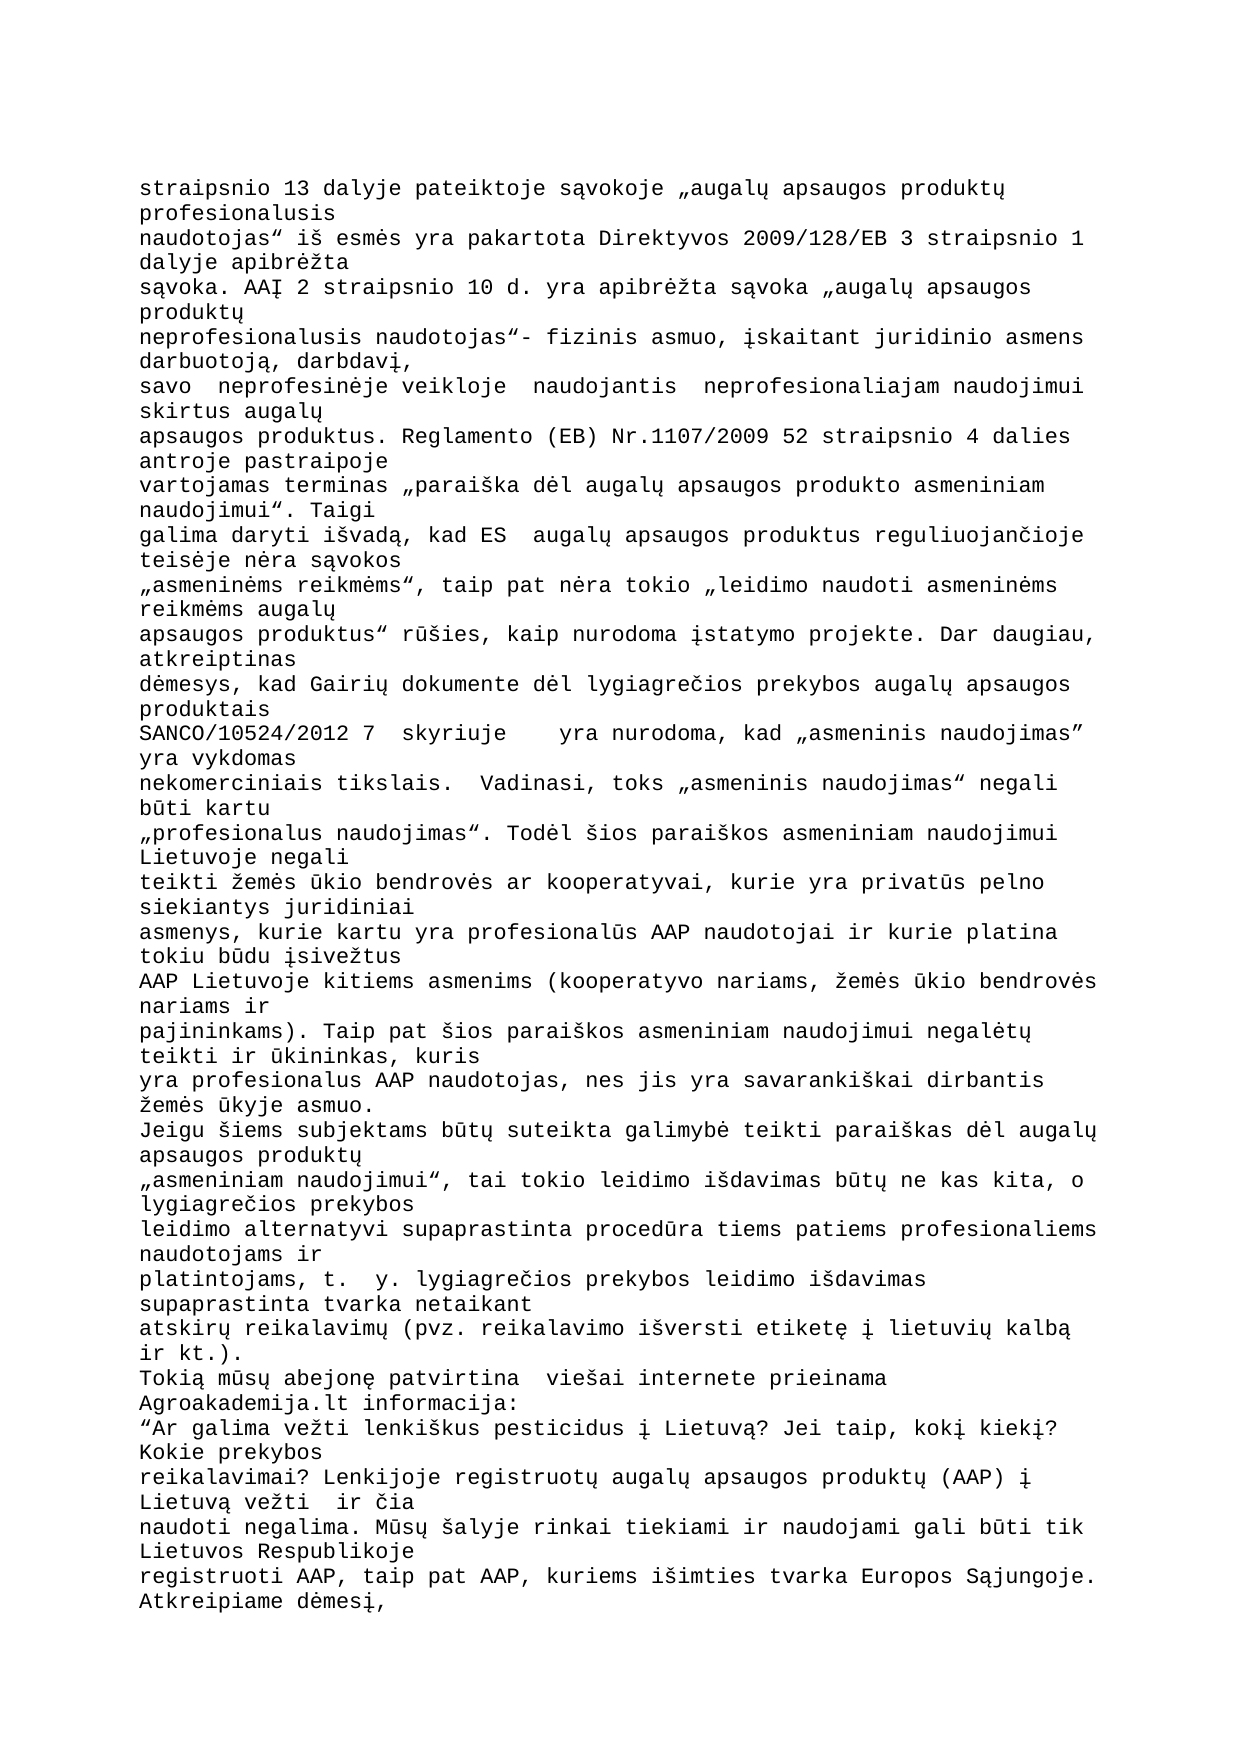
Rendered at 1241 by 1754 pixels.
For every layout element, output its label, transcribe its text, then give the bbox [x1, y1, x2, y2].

text platintojams, t. y. lygiagrečios prekybos leidimo išdavimas supaprastinta tvarka netaikant [139, 1268, 1101, 1318]
text dėmesys, kad Gairių dokumente dėl lygiagrečios prekybos augalų apsaugos produktais [139, 673, 1101, 723]
text leidimo alternatyvi supaprastinta procedūra tiems patiems profesionaliems naudotojams ir [139, 1218, 1101, 1268]
text teikti žemės ūkio bendrovės ar kooperatyvai, kurie yra privatūs pelno siekiantys juridiniai [139, 871, 1101, 921]
text reikalavimai? Lenkijoje registruotų augalų apsaugos produktų (AAP) į Lietuvą vežti ir čia [139, 1466, 1101, 1516]
text SANCO/10524/2012 7 skyriuje yra nurodoma, kad „asmeninis naudojimas” yra vykdomas [139, 723, 1101, 772]
text Tokią mūsų abejonę patvirtina viešai internete prieinama Agroakademija.lt informacija: [139, 1367, 1101, 1417]
text sąvoka. AAĮ 2 straipsnio 10 d. yra apibrėžta sąvoka „augalų apsaugos produktų [139, 276, 1101, 326]
text „profesionalus naudojimas“. Todėl šios paraiškos asmeniniam naudojimui Lietuvoje negali [139, 822, 1101, 871]
text neprofesionalusis naudotojas“- fizinis asmuo, įskaitant juridinio asmens darbuotoją, darbdavį, [139, 326, 1101, 376]
text vartojamas terminas „paraiška dėl augalų apsaugos produkto asmeniniam naudojimui“. Taigi [139, 475, 1101, 524]
text Jeigu šiems subjektams būtų suteikta galimybė teikti paraiškas dėl augalų apsaugos produktų [139, 1119, 1101, 1169]
text straipsnio 13 dalyje pateiktoje sąvokoje „augalų apsaugos produktų profesionalusis [139, 177, 1101, 227]
text savo neprofesinėje veikloje naudojantis neprofesionaliajam naudojimui skirtus augalų [139, 376, 1101, 425]
text „asmeninėms reikmėms“, taip pat nėra tokio „leidimo naudoti asmeninėms reikmėms augalų [139, 574, 1101, 623]
text apsaugos produktus. Reglamento (EB) Nr.1107/2009 52 straipsnio 4 dalies antroje pastraipoje [139, 425, 1101, 475]
text naudotojas“ iš esmės yra pakartota Direktyvos 2009/128/EB 3 straipsnio 1 dalyje apibrėžta [139, 227, 1101, 276]
text naudoti negalima. Mūsų šalyje rinkai tiekiami ir naudojami gali būti tik Lietuvos Respublikoje [139, 1516, 1101, 1566]
text yra profesionalus AAP naudotojas, nes jis yra savarankiškai dirbantis žemės ūkyje asmuo. [139, 1070, 1101, 1119]
text AAP Lietuvoje kitiems asmenims (kooperatyvo nariams, žemės ūkio bendrovės nariams ir [139, 971, 1101, 1020]
text nekomerciniais tikslais. Vadinasi, toks „asmeninis naudojimas“ negali būti kartu [139, 772, 1101, 822]
text registruoti AAP, taip pat AAP, kuriems išimties tvarka Europos Sąjungoje. Atkreipiame dėmesį, [139, 1566, 1101, 1615]
text „asmeniniam naudojimui“, tai tokio leidimo išdavimas būtų ne kas kita, o lygiagrečios prekybos [139, 1169, 1101, 1218]
text “Ar galima vežti lenkiškus pesticidus į Lietuvą? Jei taip, kokį kiekį? Kokie prekybos [139, 1417, 1101, 1466]
text atskirų reikalavimų (pvz. reikalavimo išversti etiketę į lietuvių kalbą ir kt.). [139, 1318, 1101, 1367]
text apsaugos produktus“ rūšies, kaip nurodoma įstatymo projekte. Dar daugiau, atkreiptinas [139, 623, 1101, 673]
text asmenys, kurie kartu yra profesionalūs AAP naudotojai ir kurie platina tokiu būdu įsivežtus [139, 921, 1101, 971]
text galima daryti išvadą, kad ES augalų apsaugos produktus reguliuojančioje teisėje nėra sąvokos [139, 524, 1101, 574]
text pajininkams). Taip pat šios paraiškos asmeniniam naudojimui negalėtų teikti ir ūkininkas, kuris [139, 1020, 1101, 1070]
